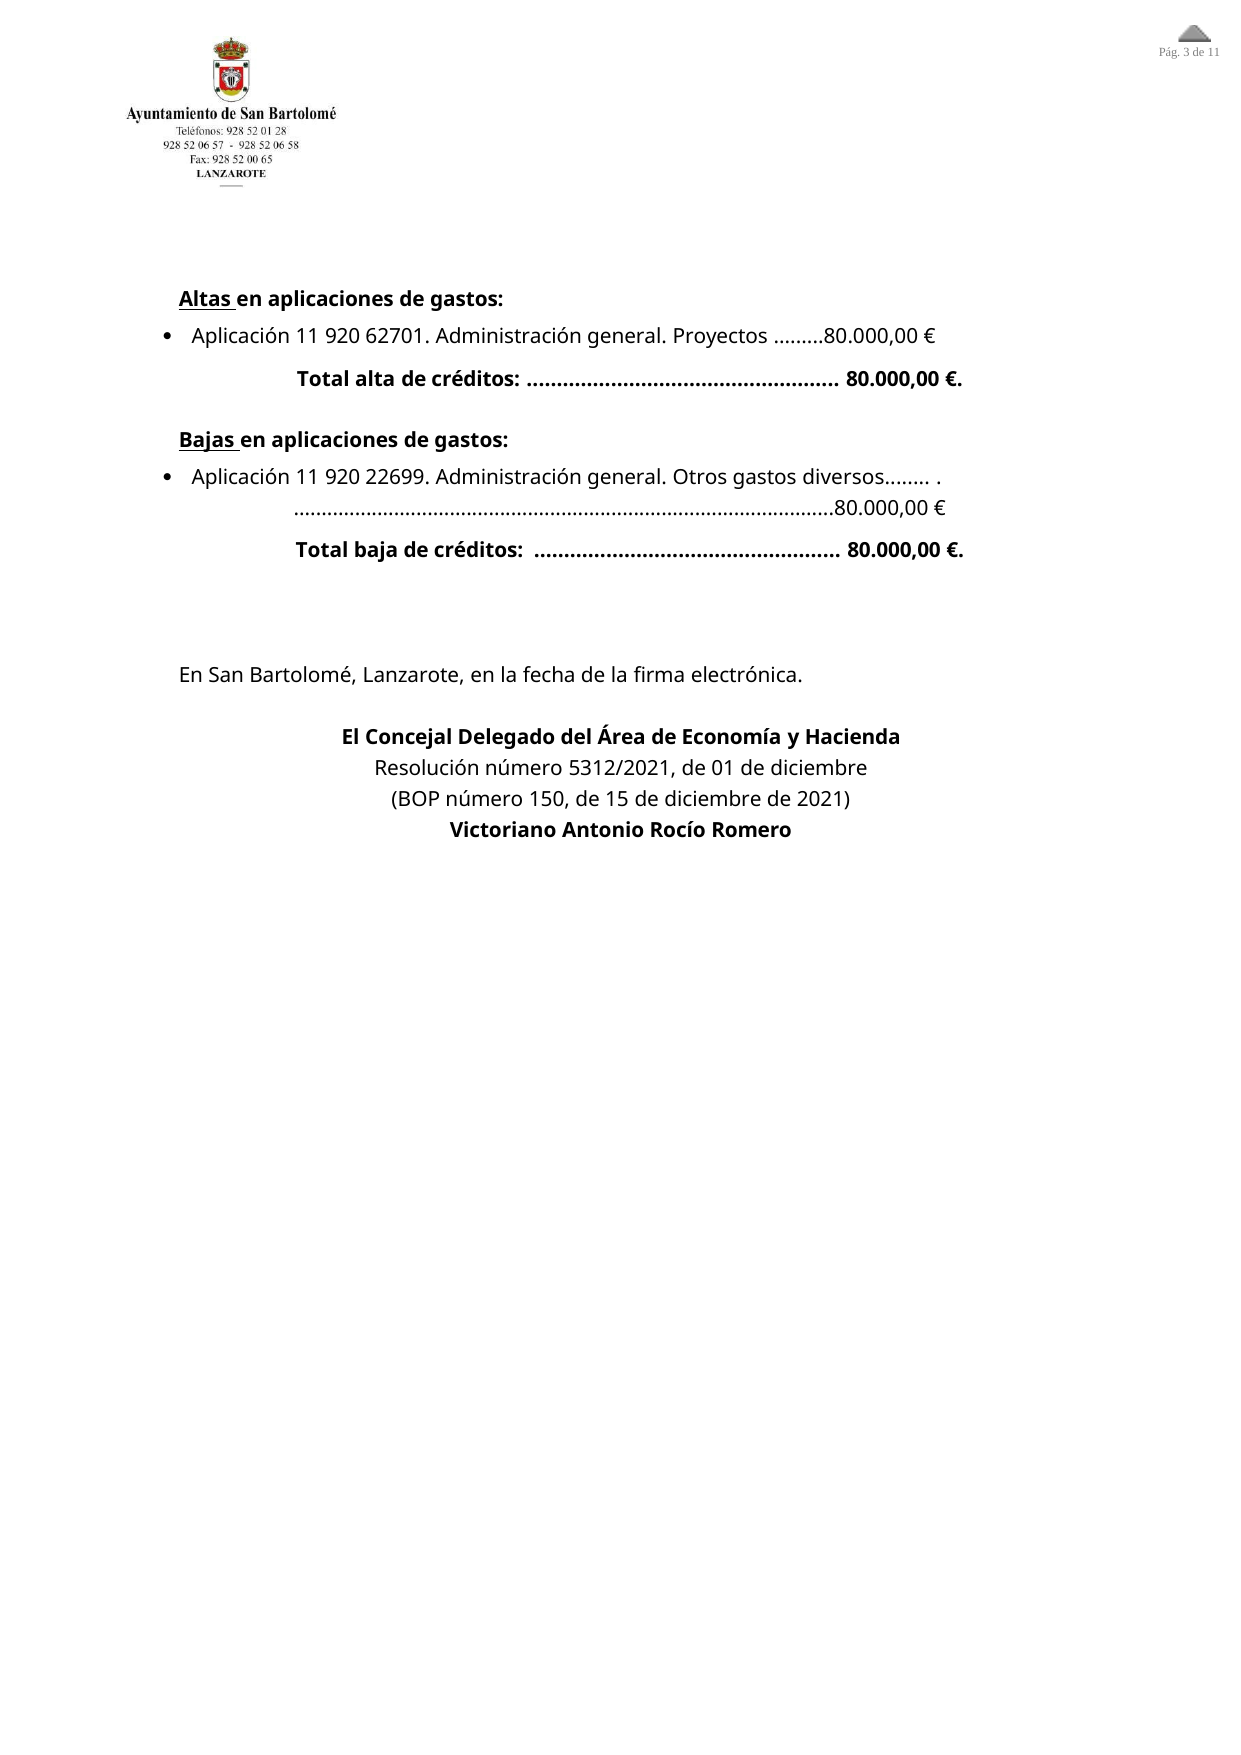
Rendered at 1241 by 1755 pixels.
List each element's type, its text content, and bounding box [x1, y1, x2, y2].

list Aplicación 11 920 62701. Administración general. Proyectos .........80.000,00 € [163, 321, 1232, 349]
text Total alta de créditos: .................................................... 80.000,00 €. [233, 364, 1026, 392]
text El Concejal Delegado del Área de Economía y Hacienda [231, 722, 1011, 750]
text Altas en aplicaciones de gastos: [178, 284, 1232, 313]
text Total baja de créditos: ................................................... 80.000,00 €. [233, 536, 1026, 564]
picture [124, 36, 339, 188]
text Resolución número 5312/2021, de 01 de diciembre (BOP número 150, de 15 de diciembre de 2021) Victoriano Antonio Rocío Romero [358, 753, 884, 844]
text En San Bartolomé, Lanzarote, en la fecha de la firma electrónica. [178, 660, 1232, 688]
list Aplicación 11 920 22699. Administración general. Otros gastos diversos........ . [163, 462, 1232, 491]
picture [1177, 25, 1211, 42]
text Bajas en aplicaciones de gastos: [178, 426, 1232, 454]
text .................................................................................................80.000,00 € [230, 493, 1011, 522]
